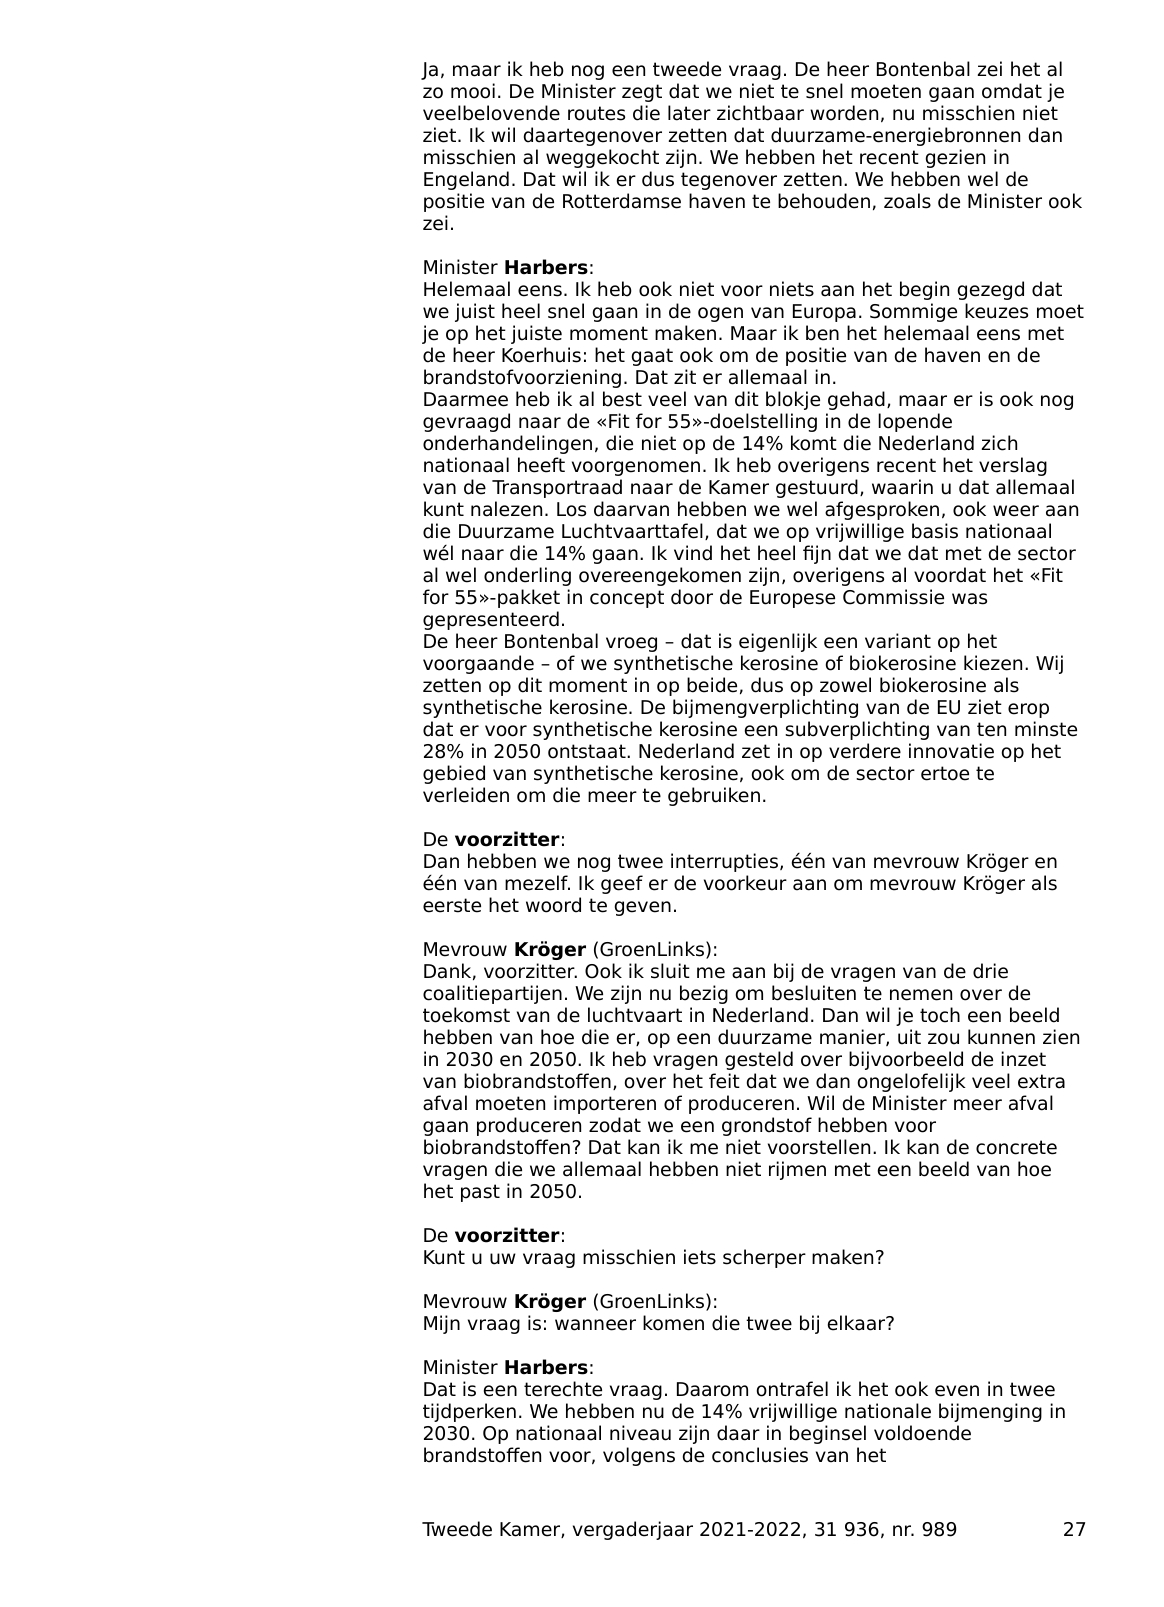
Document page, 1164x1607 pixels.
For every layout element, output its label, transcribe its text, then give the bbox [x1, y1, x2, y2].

text Helemaal eens. Ik heb ook niet voor niets aan het begin gezegd dat we juist heel snel gaan in de ogen van Europa. Sommige keuzes moet je op het juiste moment maken. Maar ik ben het helemaal eens met de heer Koerhuis: het gaat ook om de positie van de haven en de brandstofvoorziening. Dat zit er allemaal in. [422, 279, 1087, 389]
text De voorzitter: [422, 829, 1087, 851]
text Dan hebben we nog twee interrupties, één van mevrouw Kröger en één van mezelf. Ik geef er de voorkeur aan om mevrouw Kröger als eerste het woord te geven. [422, 851, 1087, 917]
text Mevrouw Kröger (GroenLinks): [422, 939, 1087, 961]
text Mevrouw Kröger (GroenLinks): [422, 1291, 1087, 1313]
text De voorzitter: [422, 1225, 1087, 1247]
text Minister Harbers: [422, 257, 1087, 279]
text Dat is een terechte vraag. Daarom ontrafel ik het ook even in twee tijdperken. We hebben nu de 14% vrijwillige nationale bijmenging in 2030. Op nationaal niveau zijn daar in beginsel voldoende brandstoffen voor, volgens de conclusies van het [422, 1379, 1087, 1467]
text Mijn vraag is: wanneer komen die twee bij elkaar? [422, 1313, 1087, 1335]
text Dank, voorzitter. Ook ik sluit me aan bij de vragen van de drie coalitiepartijen. We zijn nu bezig om besluiten te nemen over de toekomst van de luchtvaart in Nederland. Dan wil je toch een beeld hebben van hoe die er, op een duurzame manier, uit zou kunnen zien in 2030 en 2050. Ik heb vragen gesteld over bijvoorbeeld de inzet van biobrandstoffen, over het feit dat we dan ongelofelijk veel extra afval moeten importeren of produceren. Wil de Minister meer afval gaan produceren zodat we een grondstof hebben voor biobrandstoffen? Dat kan ik me niet voorstellen. Ik kan de concrete vragen die we allemaal hebben niet rijmen met een beeld van hoe het past in 2050. [422, 961, 1087, 1203]
text Kunt u uw vraag misschien iets scherper maken? [422, 1247, 1087, 1269]
text De heer Bontenbal vroeg – dat is eigenlijk een variant op het voorgaande – of we synthetische kerosine of biokerosine kiezen. Wij zetten op dit moment in op beide, dus op zowel biokerosine als synthetische kerosine. De bijmengverplichting van de EU ziet erop dat er voor synthetische kerosine een subverplichting van ten minste 28% in 2050 ontstaat. Nederland zet in op verdere innovatie op het gebied van synthetische kerosine, ook om de sector ertoe te verleiden om die meer te gebruiken. [422, 631, 1087, 807]
text Daarmee heb ik al best veel van dit blokje gehad, maar er is ook nog gevraagd naar de «Fit for 55»-doelstelling in de lopende onderhandelingen, die niet op de 14% komt die Nederland zich nationaal heeft voorgenomen. Ik heb overigens recent het verslag van de Transportraad naar de Kamer gestuurd, waarin u dat allemaal kunt nalezen. Los daarvan hebben we wel afgesproken, ook weer aan die Duurzame Luchtvaarttafel, dat we op vrijwillige basis nationaal wél naar die 14% gaan. Ik vind het heel fijn dat we dat met de sector al wel onderling overeengekomen zijn, overigens al voordat het «Fit for 55»-pakket in concept door de Europese Commissie was gepresenteerd. [422, 389, 1087, 631]
text Minister Harbers: [422, 1357, 1087, 1379]
text Ja, maar ik heb nog een tweede vraag. De heer Bontenbal zei het al zo mooi. De Minister zegt dat we niet te snel moeten gaan omdat je veelbelovende routes die later zichtbaar worden, nu misschien niet ziet. Ik wil daartegenover zetten dat duurzame-energiebronnen dan misschien al weggekocht zijn. We hebben het recent gezien in Engeland. Dat wil ik er dus tegenover zetten. We hebben wel de positie van de Rotterdamse haven te behouden, zoals de Minister ook zei. [422, 59, 1087, 235]
